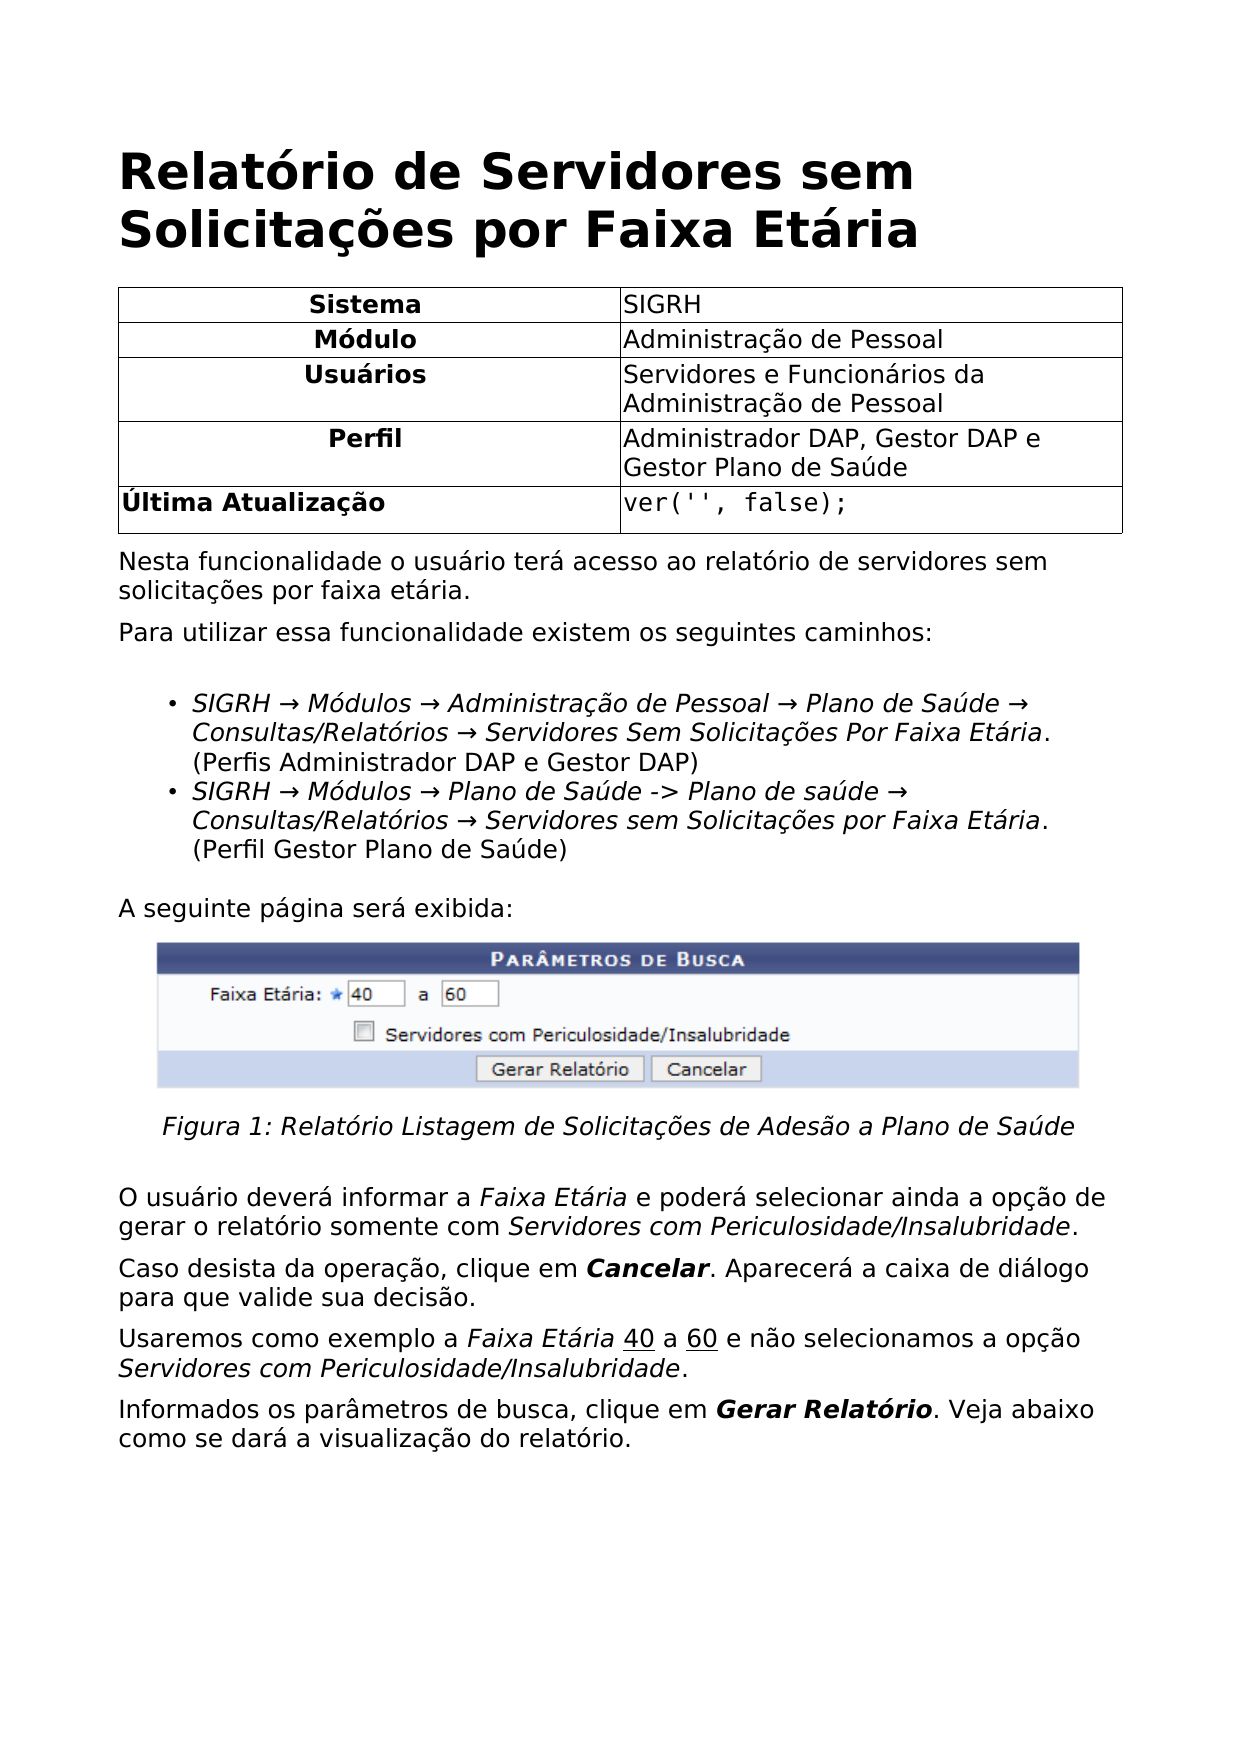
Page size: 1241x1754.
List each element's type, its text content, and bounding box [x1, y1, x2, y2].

table_cell Administrador DAP, Gestor DAP e Gestor Plano de Saúde [621, 422, 1122, 486]
table_cell Última Atualização [119, 487, 620, 532]
text Figura 1: Relatório Listagem de Solicitações de Adesão a Plano de Saúde [151, 1112, 1089, 1141]
table_cell Perfil [119, 422, 620, 486]
table_header Sistema [119, 288, 620, 322]
text Nesta funcionalidade o usuário terá acesso ao relatório de servidores sem solicitações por faixa etária. [118, 547, 1122, 606]
list SIGRH → Módulos → Administração de Pessoal → Plano de Saúde → Consultas/Relatórios → Servidores Sem Solicitações Por Faixa Etária. (Perfis Administrador DAP e Gestor DAP) [177, 689, 1122, 777]
table_cell Servidores e Funcionários da Administração de Pessoal [621, 358, 1122, 421]
table_cell Módulo [119, 323, 620, 357]
text Caso desista da operação, clique em Cancelar. Aparecerá a caixa de diálogo para que valide sua decisão. [118, 1254, 1122, 1312]
text A seguinte página será exibida: [118, 894, 1122, 923]
picture [151, 935, 1089, 1112]
text Usaremos como exemplo a Faixa Etária 40 a 60 e não selecionamos a opção Servidores com Periculosidade/Insalubridade. [118, 1324, 1122, 1383]
text Informados os parâmetros de busca, clique em Gerar Relatório. Veja abaixo como se dará a visualização do relatório. [118, 1395, 1122, 1454]
text Para utilizar essa funcionalidade existem os seguintes caminhos: [118, 618, 1122, 647]
table_header SIGRH [621, 288, 1122, 322]
text O usuário deverá informar a Faixa Etária e poderá selecionar ainda a opção de gerar o relatório somente com Servidores com Periculosidade/Insalubridade. [118, 1183, 1122, 1241]
table_cell ver('', false); [621, 487, 1122, 532]
subtitle Relatório de Servidores sem Solicitações por Faixa Etária [118, 143, 1122, 259]
list SIGRH → Módulos → Plano de Saúde -> Plano de saúde → Consultas/Relatórios → Servidores sem Solicitações por Faixa Etária. (Perfil Gestor Plano de Saúde) [177, 777, 1122, 864]
table_cell Usuários [119, 358, 620, 421]
table_cell Administração de Pessoal [621, 323, 1122, 357]
